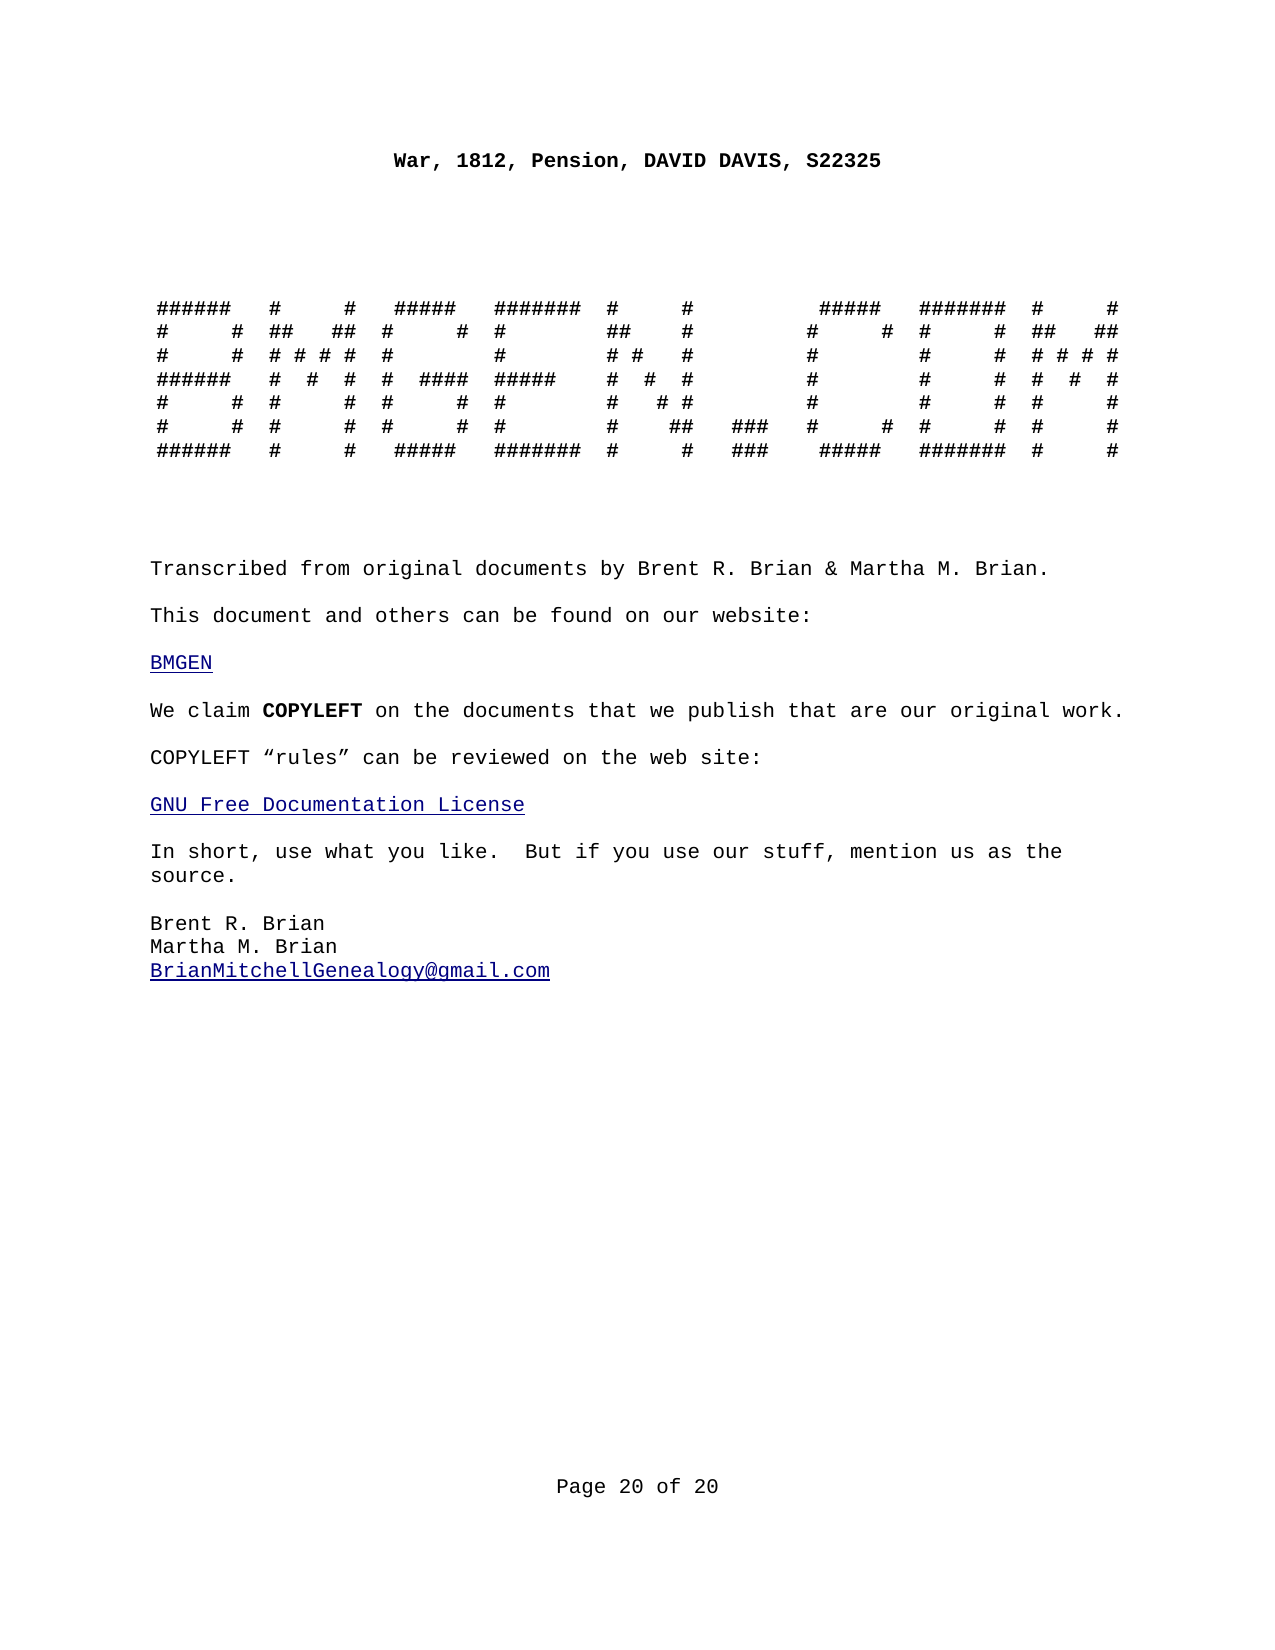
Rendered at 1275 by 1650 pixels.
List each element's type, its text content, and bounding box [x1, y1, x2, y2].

text We claim COPYLEFT on the documents that we publish that are our original work. [150, 700, 1125, 723]
text Brent R. Brian [150, 912, 1125, 936]
text ###### # # # # #### ##### # # # # # # # # # [150, 369, 1125, 392]
text # # # # # # # # # # # # # # # [150, 392, 1125, 416]
text In short, use what you like. But if you use our stuff, mention us as the source. [150, 842, 1125, 889]
text ###### # # ##### ####### # # ### ##### ####### # # [150, 439, 1125, 463]
text Martha M. Brian [150, 936, 1125, 960]
text # # # # # # # # ## ### # # # # # # [150, 416, 1125, 439]
text COPYLEFT “rules” can be reviewed on the web site: [150, 747, 1125, 771]
text # # # # # # # # # # # # # # # # # # [150, 345, 1125, 369]
text This document and others can be found on our website: [150, 605, 1125, 629]
text BMGEN [150, 652, 1125, 676]
text BrianMitchellGenealogy@gmail.com [150, 960, 1125, 983]
text Transcribed from original documents by Brent R. Brian & Martha M. Brian. [150, 558, 1125, 581]
text # # ## ## # # # ## # # # # # ## ## [150, 321, 1125, 345]
text GNU Free Documentation License [150, 794, 1125, 818]
text ###### # # ##### ####### # # ##### ####### # # [150, 298, 1125, 321]
